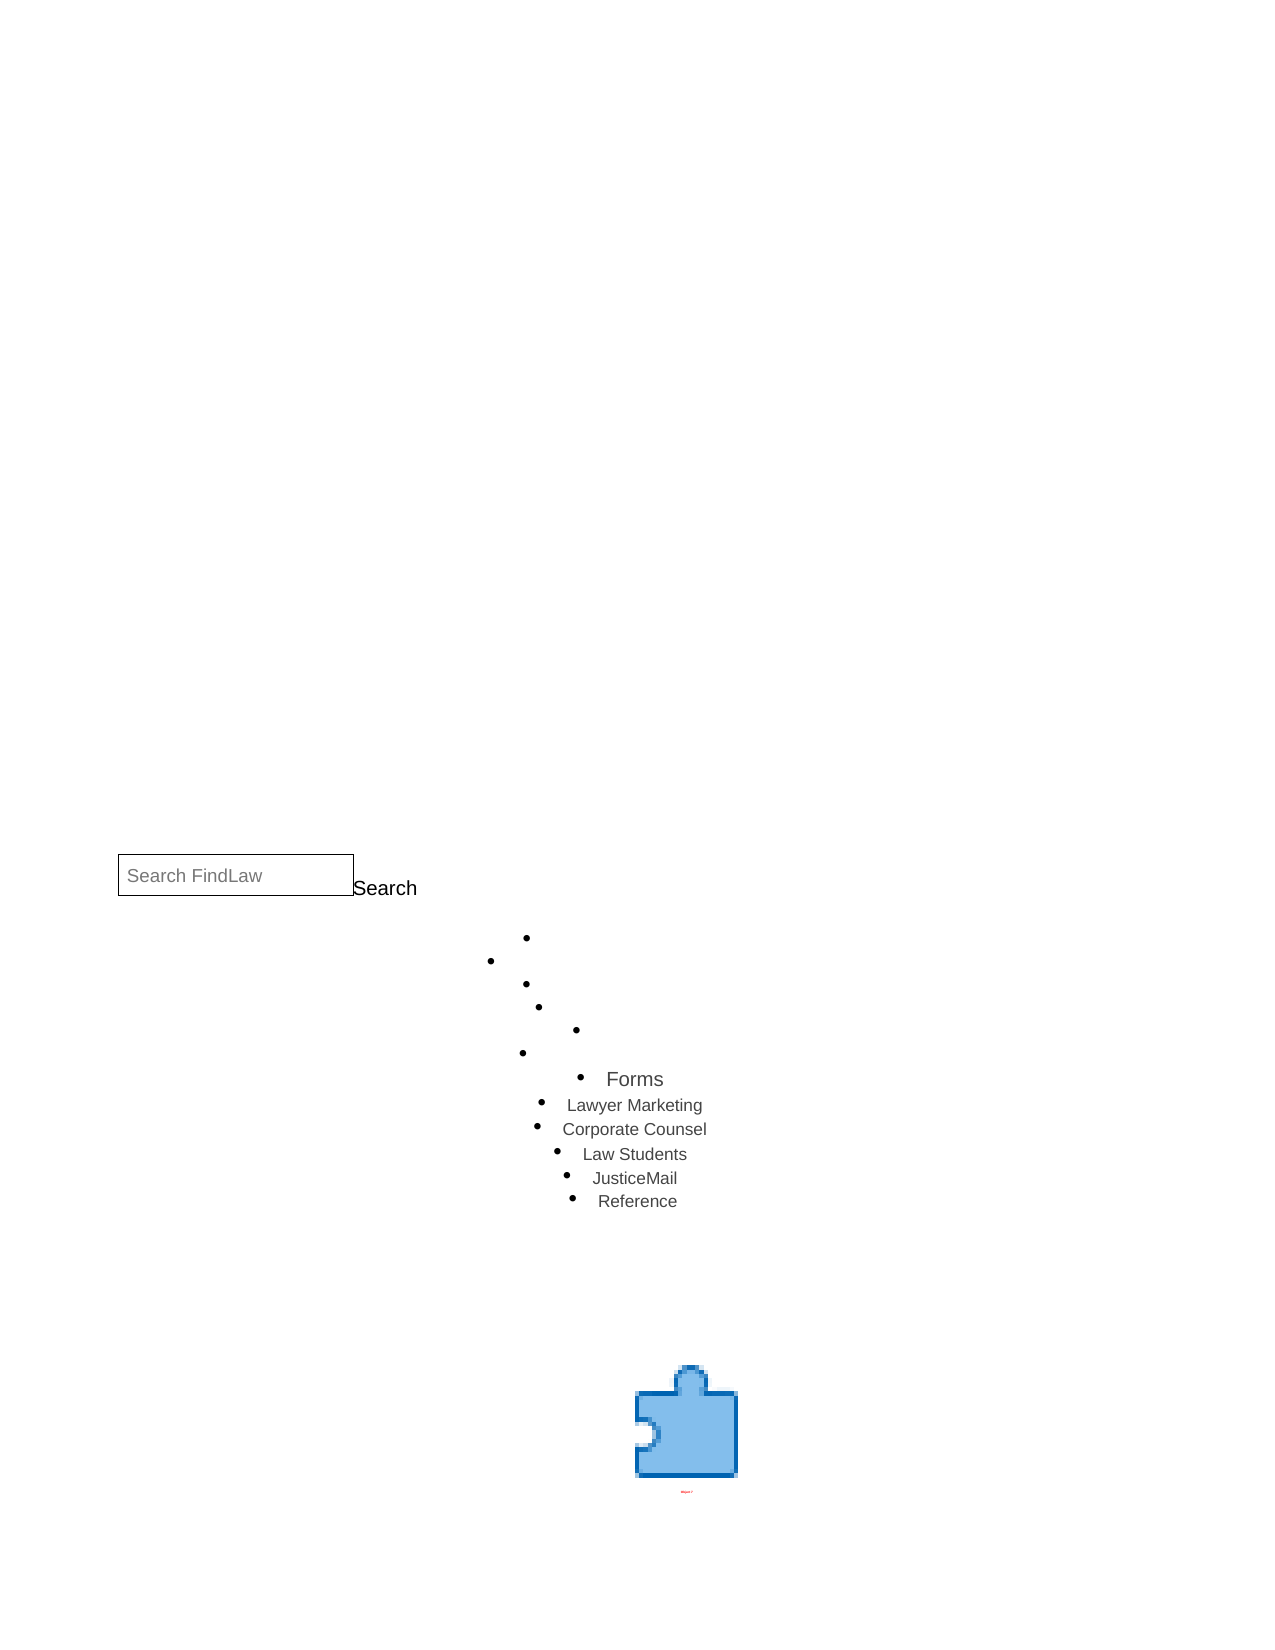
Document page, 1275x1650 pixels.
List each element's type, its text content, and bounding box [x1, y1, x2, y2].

list Lawyer Marketing [118, 1092, 1157, 1117]
list JOBS & CAREERS [118, 976, 1157, 999]
list Corporate Counsel [118, 1117, 1157, 1141]
list NEWSLETTERS [118, 999, 1157, 1022]
list Reference [118, 1190, 1157, 1213]
list CASES & CODES [118, 928, 1157, 953]
list LAW TECHNOLOGY [118, 1045, 1157, 1068]
text Search [118, 118, 1157, 899]
list Forms [118, 1068, 1157, 1092]
list PRACTICE MANAGEMENT [118, 953, 1157, 976]
list JusticeMail [118, 1166, 1157, 1190]
list Law Students [118, 1141, 1157, 1166]
list BLOGS [118, 1022, 1157, 1045]
